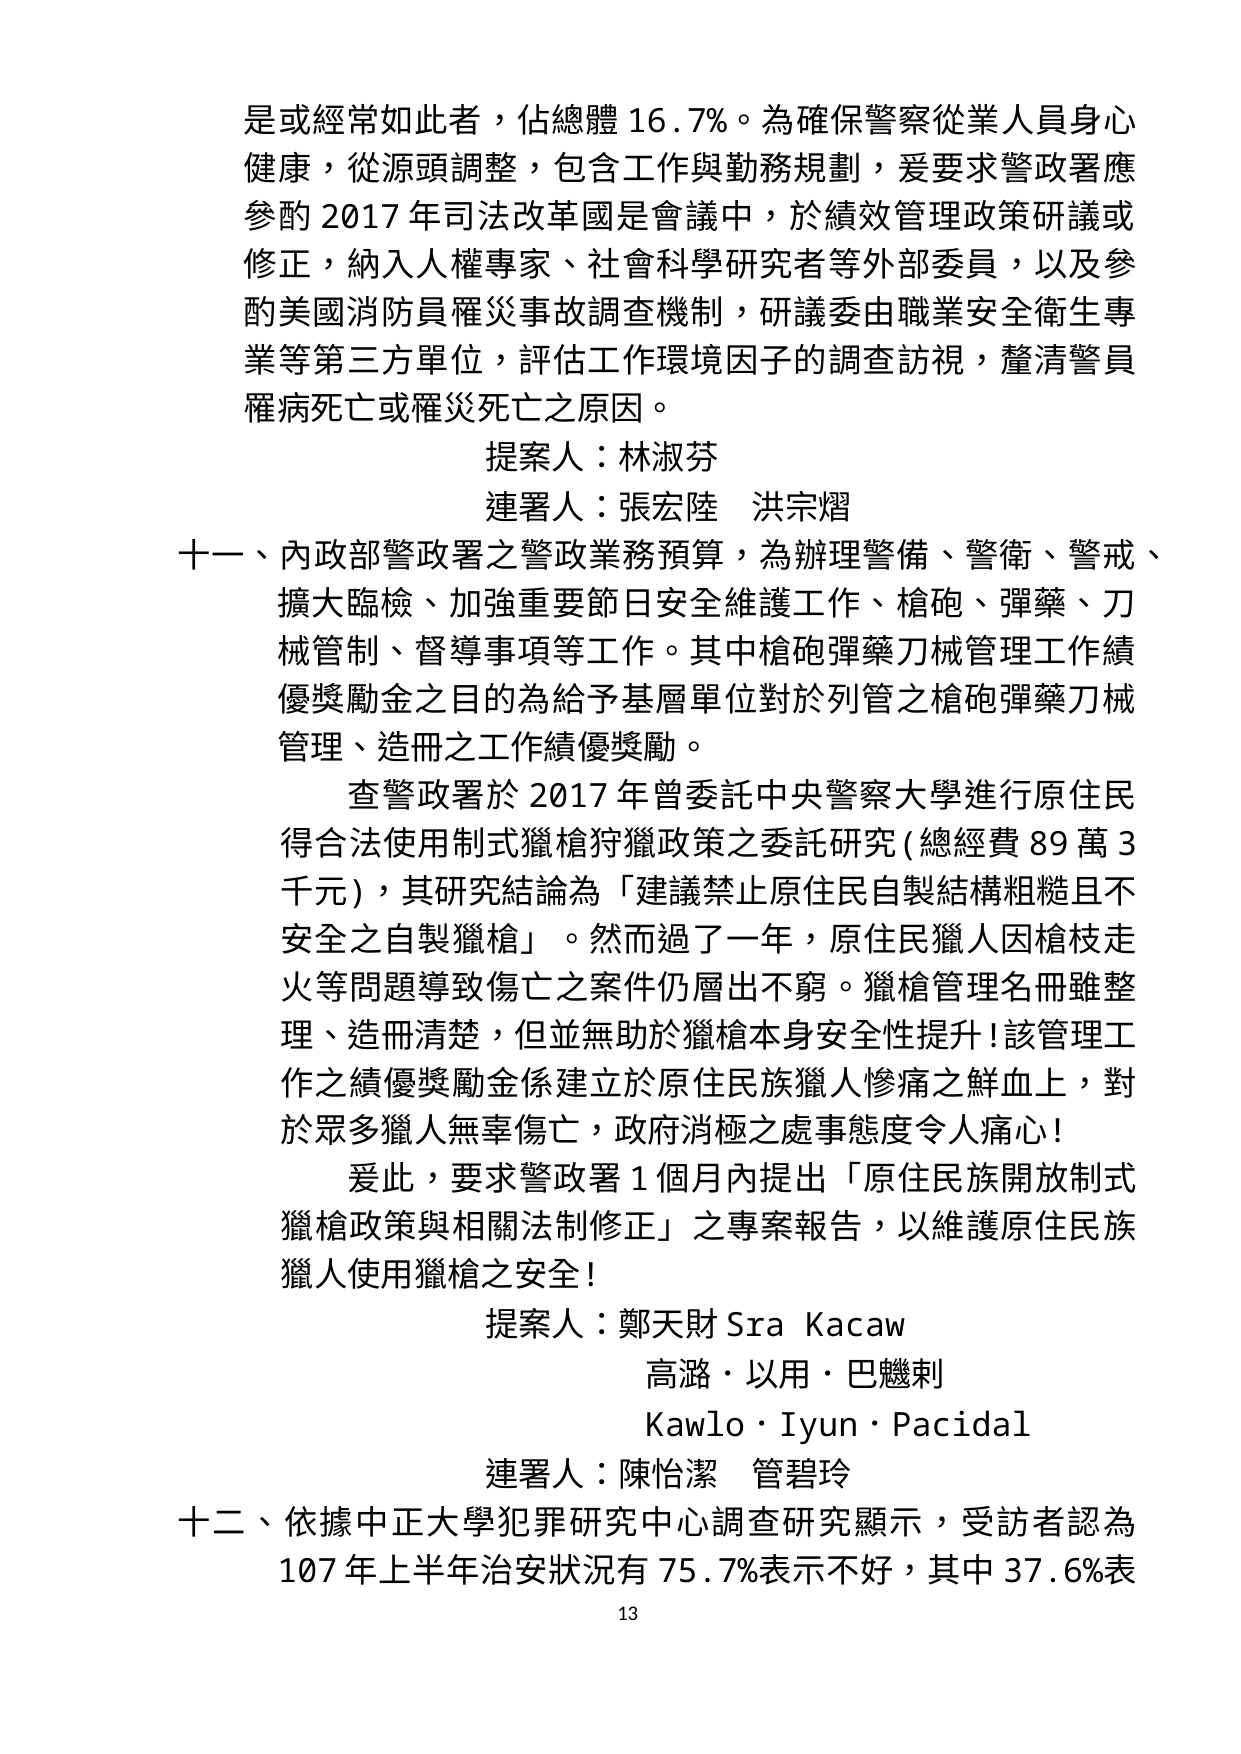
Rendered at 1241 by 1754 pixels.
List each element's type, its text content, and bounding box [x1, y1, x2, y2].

text 提案人：林淑芬 [118, 429, 1138, 479]
text 查警政署於2017年曾委託中央警察大學進行原住民得合法使用制式獵槍狩獵政策之委託研究(總經費89萬3千元)，其研究結論為「建議禁止原住民自製結構粗糙且不安全之自製獵槍」。然而過了一年，原住民獵人因槍枝走火等問題導致傷亡之案件仍層出不窮。獵槍管理名冊雖整理、造冊清楚，但並無助於獵槍本身安全性提升!該管理工作之績優獎勵金係建立於原住民族獵人慘痛之鮮血上，對於眾多獵人無辜傷亡，政府消極之處事態度令人痛心! [281, 769, 1137, 1152]
text 連署人：陳怡潔 管碧玲 [118, 1446, 1138, 1496]
text 高潞．以用．巴魕剌 [118, 1346, 1138, 1396]
text 提案人：鄭天財Sra Kacaw [118, 1296, 1138, 1346]
text 爰此，要求警政署1個月內提出「原住民族開放制式獵槍政策與相關法制修正」之專案報告，以維護原住民族獵人使用獵槍之安全! [281, 1152, 1137, 1296]
text 十二、依據中正大學犯罪研究中心調查研究顯示，受訪者認為107年上半年治安狀況有75.7%表示不好，其中37.6%表 [177, 1496, 1137, 1592]
text Kawlo．Iyun．Pacidal [118, 1396, 1138, 1446]
text 十一、內政部警政署之警政業務預算，為辦理警備、警衛、警戒、擴大臨檢、加強重要節日安全維護工作、槍砲、彈藥、刀械管制、督導事項等工作。其中槍砲彈藥刀械管理工作績優獎勵金之目的為給予基層單位對於列管之槍砲彈藥刀械管理、造冊之工作績優獎勵。 [177, 529, 1137, 769]
text 連署人：張宏陸 洪宗熠 [118, 479, 1138, 529]
text 是或經常如此者，佔總體16.7%。為確保警察從業人員身心健康，從源頭調整，包含工作與勤務規劃，爰要求警政署應參酌2017年司法改革國是會議中，於績效管理政策研議或修正，納入人權專家、社會科學研究者等外部委員，以及參酌美國消防員罹災事故調查機制，研議委由職業安全衛生專業等第三方單位，評估工作環境因子的調查訪視，釐清警員罹病死亡或罹災死亡之原因。 [177, 94, 1137, 429]
